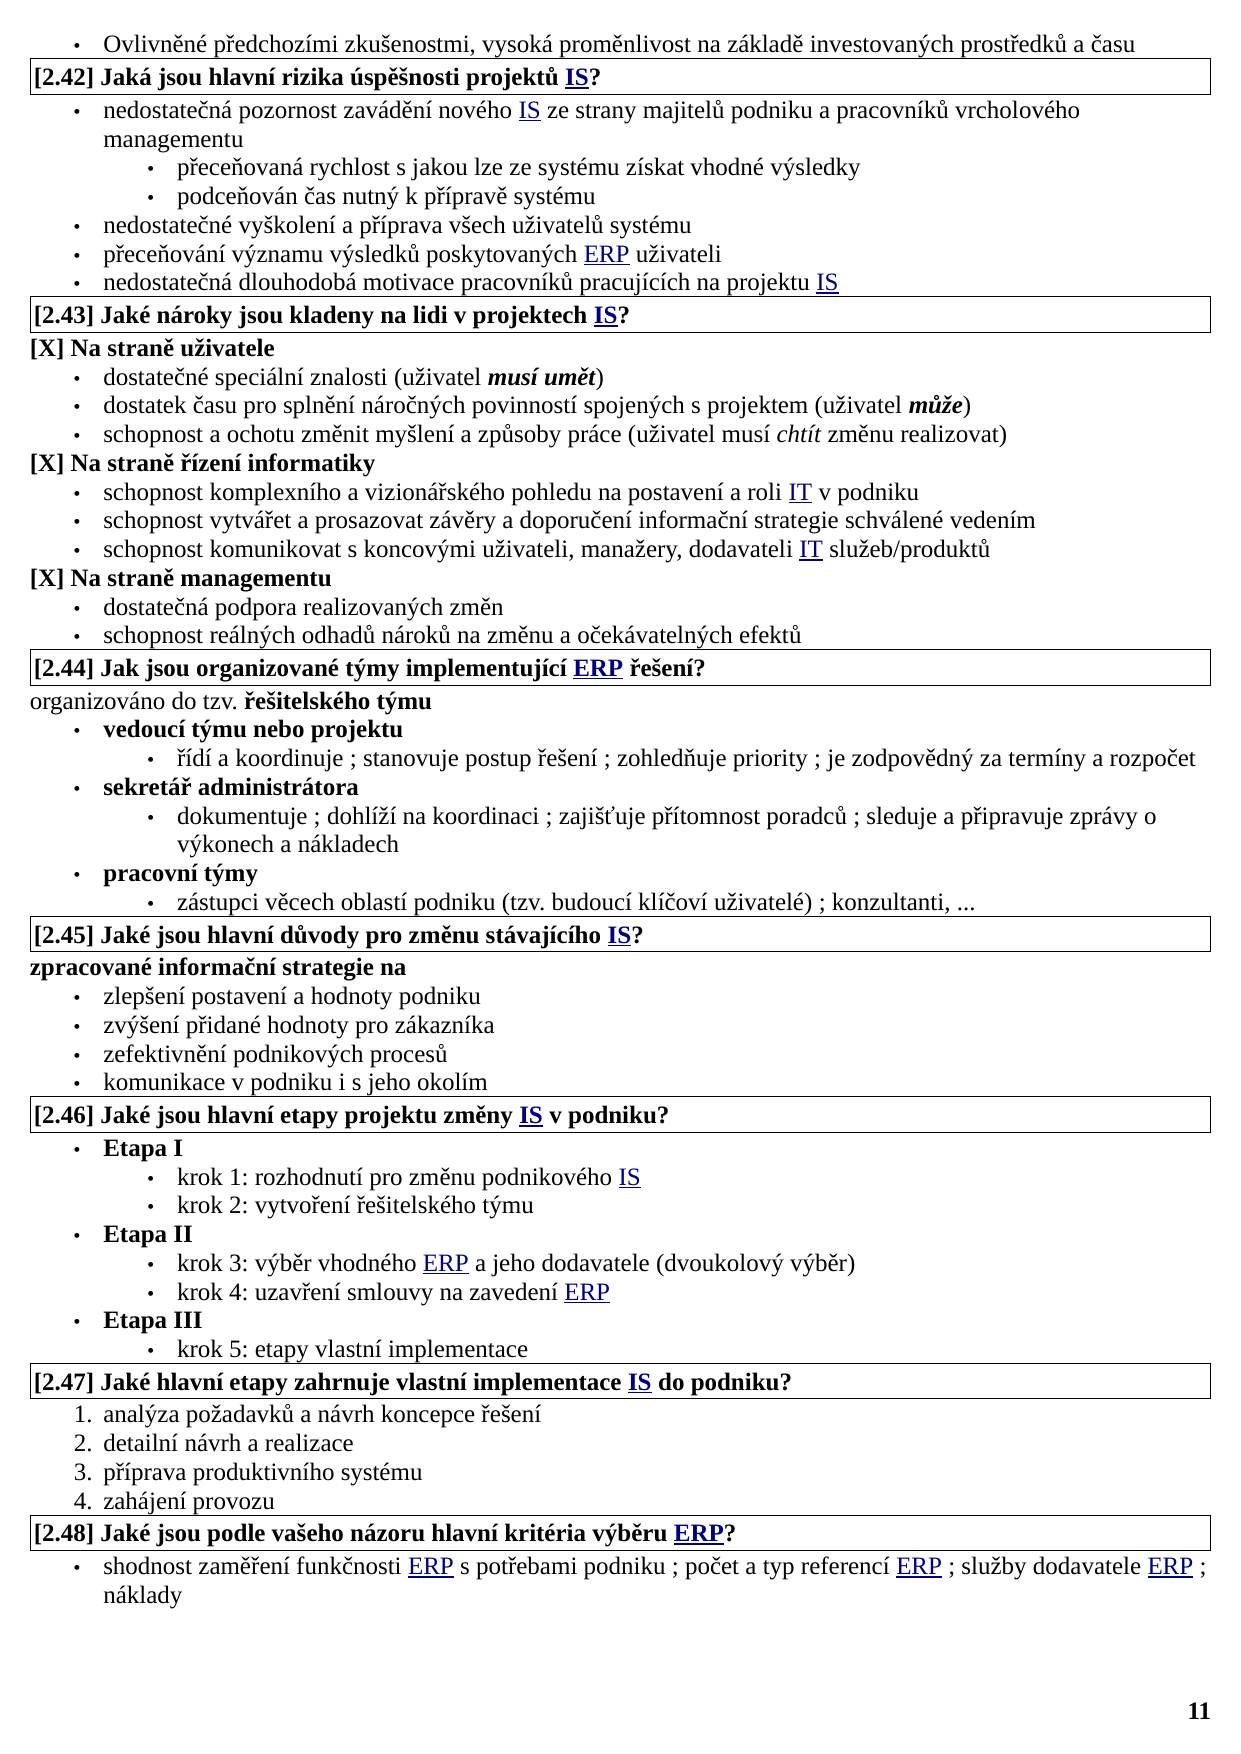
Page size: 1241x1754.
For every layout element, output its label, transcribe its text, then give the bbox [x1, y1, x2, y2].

subtitle [X] Na straně řízení informatiky [29, 448, 1211, 477]
list komunikace v podniku i s jeho okolím [74, 1067, 1211, 1096]
list dostatečné speciální znalosti (uživatel musí umět) [74, 362, 1211, 390]
list Etapa I [74, 1133, 1211, 1162]
list krok 3: výběr vhodného ERP a jeho dodavatele (dvoukolový výběr) [147, 1248, 1211, 1277]
list sekretář administrátora [74, 772, 1211, 801]
list schopnost vytvářet a prosazovat závěry a doporučení informační strategie schválené vedením [74, 505, 1211, 534]
list krok 2: vytvoření řešitelského týmu [147, 1190, 1211, 1219]
list nedostatečná pozornost zavádění nového IS ze strany majitelů podniku a pracovníků vrcholového managementu [74, 95, 1211, 152]
list krok 5: etapy vlastní implementace [147, 1334, 1211, 1363]
list analýza požadavků a návrh koncepce řešení [74, 1399, 1211, 1428]
list shodnost zaměření funkčnosti ERP s potřebami podniku ; počet a typ referencí ERP ; služby dodavatele ERP ; náklady [74, 1551, 1211, 1609]
list nedostatečná dlouhodobá motivace pracovníků pracujících na projektu IS [74, 267, 1211, 296]
list detailní návrh a realizace [74, 1428, 1211, 1457]
subtitle [2.46] Jaké jsou hlavní etapy projektu změny IS v podniku? [31, 1097, 1210, 1132]
list schopnost a ochotu změnit myšlení a způsoby práce (uživatel musí chtít změnu realizovat) [74, 419, 1211, 448]
list přeceňovaná rychlost s jakou lze ze systému získat vhodné výsledky [147, 152, 1211, 181]
list řídí a koordinuje ; stanovuje postup řešení ; zohledňuje priority ; je zodpovědný za termíny a rozpočet [147, 743, 1211, 772]
list krok 4: uzavření smlouvy na zavedení ERP [147, 1277, 1211, 1305]
subtitle [2.43] Jaké nároky jsou kladeny na lidi v projektech IS? [31, 297, 1210, 332]
list Etapa II [74, 1219, 1211, 1248]
list zvýšení přidané hodnoty pro zákazníka [74, 1010, 1211, 1039]
list Etapa III [74, 1305, 1211, 1334]
subtitle [2.42] Jaká jsou hlavní rizika úspěšnosti projektů IS? [31, 59, 1210, 94]
subtitle [2.47] Jaké hlavní etapy zahrnuje vlastní implementace IS do podniku? [31, 1364, 1210, 1398]
list vedoucí týmu nebo projektu [74, 714, 1211, 743]
list příprava produktivního systému [74, 1457, 1211, 1486]
list dostatek času pro splnění náročných povinností spojených s projektem (uživatel může) [74, 390, 1211, 419]
list krok 1: rozhodnutí pro změnu podnikového IS [147, 1162, 1211, 1190]
list zlepšení postavení a hodnoty podniku [74, 981, 1211, 1010]
list zástupci věcech oblastí podniku (tzv. budoucí klíčoví uživatelé) ; konzultanti, ... [147, 887, 1211, 916]
list nedostatečné vyškolení a příprava všech uživatelů systému [74, 210, 1211, 239]
subtitle [X] Na straně managementu [29, 563, 1211, 592]
subtitle [2.48] Jaké jsou podle vašeho názoru hlavní kritéria výběru ERP? [31, 1516, 1210, 1550]
list podceňován čas nutný k přípravě systému [147, 181, 1211, 210]
text zpracované informační strategie na [29, 952, 1211, 981]
list zahájení provozu [74, 1486, 1211, 1514]
subtitle [2.44] Jak jsou organizované týmy implementující ERP řešení? [31, 650, 1210, 685]
text organizováno do tzv. řešitelského týmu [29, 686, 1211, 714]
list zefektivnění podnikových procesů [74, 1039, 1211, 1067]
list schopnost komplexního a vizionářského pohledu na postavení a roli IT v podniku [74, 477, 1211, 505]
list pracovní týmy [74, 858, 1211, 887]
list dostatečná podpora realizovaných změn [74, 592, 1211, 620]
list schopnost komunikovat s koncovými uživateli, manažery, dodavateli IT služeb/produktů [74, 534, 1211, 563]
list dokumentuje ; dohlíží na koordinaci ; zajišťuje přítomnost poradců ; sleduje a připravuje zprávy o výkonech a nákladech [147, 801, 1211, 858]
list schopnost reálných odhadů nároků na změnu a očekávatelných efektů [74, 620, 1211, 649]
list přeceňování významu výsledků poskytovaných ERP uživateli [74, 239, 1211, 267]
subtitle [2.45] Jaké jsou hlavní důvody pro změnu stávajícího IS? [31, 917, 1210, 951]
list Ovlivněné předchozími zkušenostmi, vysoká proměnlivost na základě investovaných prostředků a času [74, 29, 1211, 58]
subtitle [X] Na straně uživatele [29, 333, 1211, 362]
